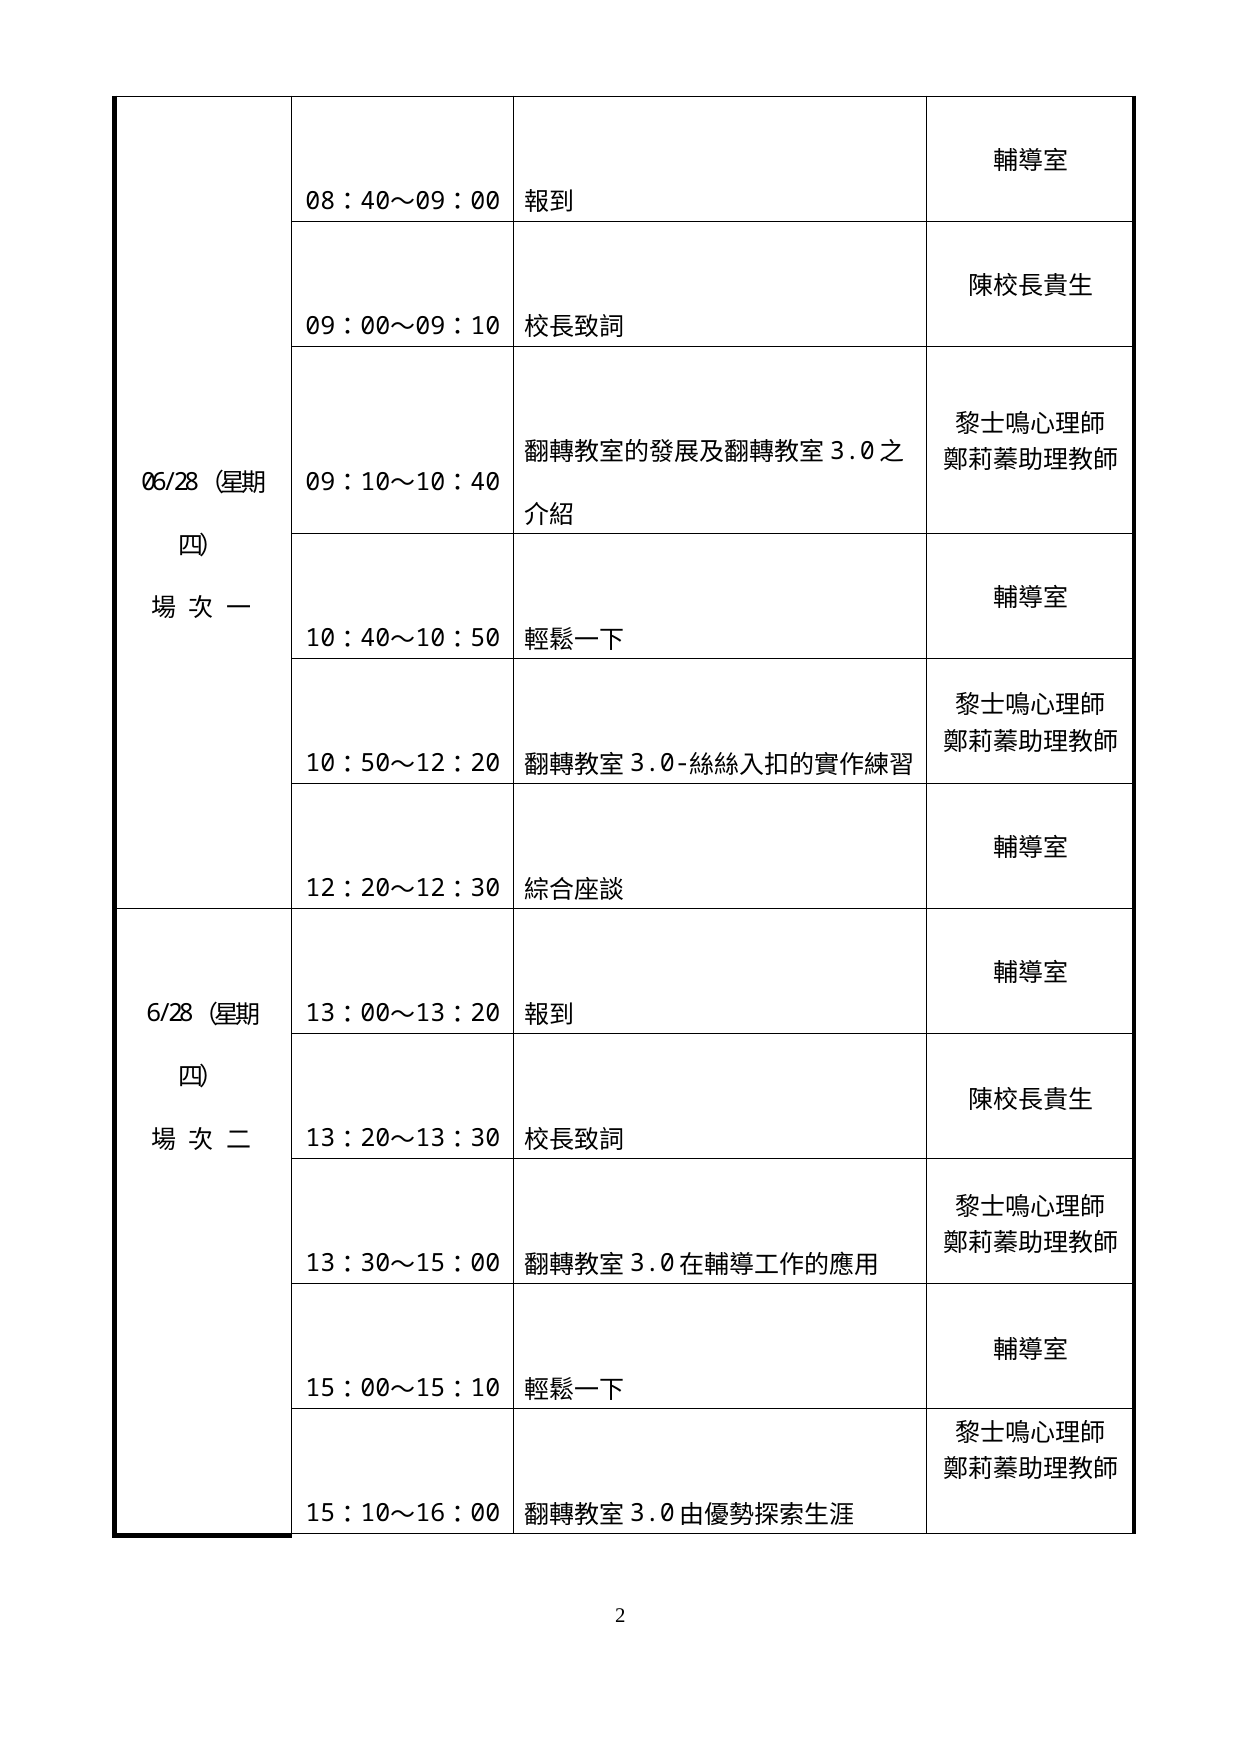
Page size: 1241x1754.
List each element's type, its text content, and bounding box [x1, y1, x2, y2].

table_cell 翻轉教室3.0-絲絲入扣的實作練習 [514, 659, 926, 783]
table_cell 09：00～09：10 [292, 222, 513, 346]
table_cell 翻轉教室3.0由優勢探索生涯 [514, 1409, 926, 1533]
table_cell 輔導室 [927, 97, 1132, 221]
table_cell 10：40～10：50 [292, 534, 513, 658]
table_cell 翻轉教室的發展及翻轉教室3.0之介紹 [514, 347, 926, 533]
table_cell 13：00～13：20 [292, 909, 513, 1033]
table_cell 輔導室 [927, 784, 1132, 908]
table_cell 校長致詞 [514, 1034, 926, 1158]
table_cell 陳校長貴生 [927, 222, 1132, 346]
table_cell 報到 [514, 909, 926, 1033]
table_cell 陳校長貴生 [927, 1034, 1132, 1158]
table_cell 12：20～12：30 [292, 784, 513, 908]
table_cell 10：50～12：20 [292, 659, 513, 783]
table_cell 輔導室 [927, 1284, 1132, 1408]
table_cell 06/28（星期 四） 場 次 一 [117, 97, 291, 908]
table_cell 08：40～09：00 [292, 97, 513, 221]
table_cell 綜合座談 [514, 784, 926, 908]
table_cell 輔導室 [927, 909, 1132, 1033]
table_cell 報到 [514, 97, 926, 221]
table_cell 輔導室 [927, 534, 1132, 658]
table_cell 黎士鳴心理師 鄭莉蓁助理教師 [927, 1159, 1132, 1283]
table_cell 13：20～13：30 [292, 1034, 513, 1158]
table_cell 6/28（星期 四） 場 次 二 [117, 909, 291, 1533]
table_cell 黎士鳴心理師 鄭莉蓁助理教師 [927, 347, 1132, 533]
table_cell 09：10～10：40 [292, 347, 513, 533]
table_cell 輕鬆一下 [514, 534, 926, 658]
table_cell 翻轉教室3.0在輔導工作的應用 [514, 1159, 926, 1283]
table_cell 13：30～15：00 [292, 1159, 513, 1283]
table_cell 黎士鳴心理師 鄭莉蓁助理教師 [927, 659, 1132, 783]
table_cell 輕鬆一下 [514, 1284, 926, 1408]
table_cell 15：10～16：00 [292, 1409, 513, 1533]
table_cell 黎士鳴心理師 鄭莉蓁助理教師 [927, 1409, 1132, 1533]
table_cell 校長致詞 [514, 222, 926, 346]
table_cell 15：00～15：10 [292, 1284, 513, 1408]
